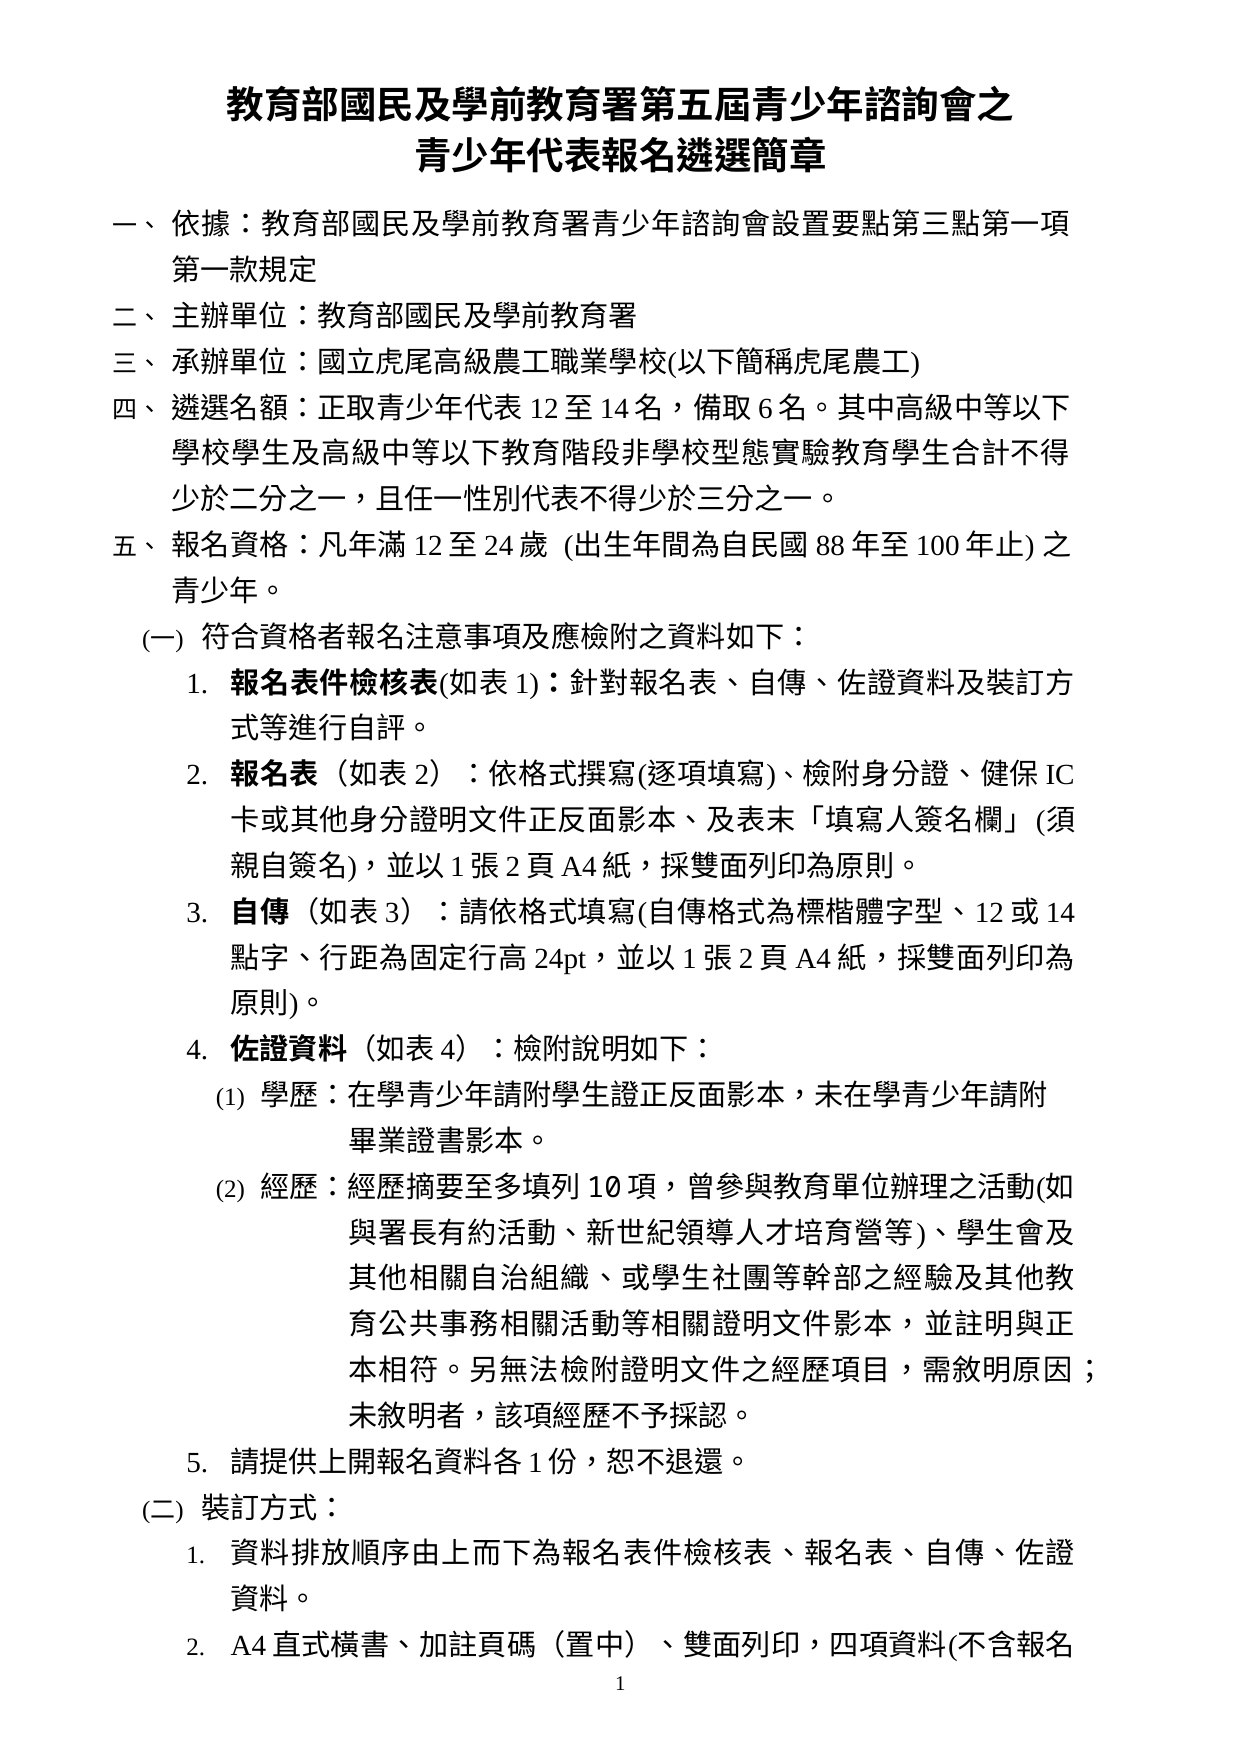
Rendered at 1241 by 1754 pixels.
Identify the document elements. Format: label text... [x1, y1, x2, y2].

list 報名表（如表2）：依格式撰寫(逐項填寫)、檢附身分證、健保IC卡或其他身分證明文件正反面影本、及表末「填寫人簽名欄」(須親自簽名)，並以1張2頁A4紙，採雙面列印為原則。 [186, 748, 1075, 886]
list 報名表件檢核表(如表1)：針對報名表、自傳、佐證資料及裝訂方式等進行自評。 [186, 656, 1075, 748]
list 符合資格者報名注意事項及應檢附之資料如下： [142, 611, 1072, 656]
list 主辦單位：教育部國民及學前教育署 [112, 290, 1072, 336]
list 自傳（如表3）：請依格式填寫(自傳格式為標楷體字型、12或14點字、行距為固定行高24pt，並以1張2頁A4紙，採雙面列印為原則)。 [186, 886, 1075, 1023]
list 遴選名額：正取青少年代表12至14名，備取6名。其中高級中等以下學校學生及高級中等以下教育階段非學校型態實驗教育學生合計不得少於二分之一，且任一性別代表不得少於三分之一。 [112, 381, 1072, 519]
list 請提供上開報名資料各1份，恕不退還。 [186, 1436, 1075, 1481]
list 裝訂方式： [142, 1481, 1072, 1527]
list 承辦單位：國立虎尾高級農工職業學校(以下簡稱虎尾農工) [112, 336, 1072, 381]
list 經歷：經歷摘要至多填列10項，曾參與教育單位辦理之活動(如 [216, 1161, 1075, 1206]
list 依據：教育部國民及學前教育署青少年諮詢會設置要點第三點第一項第一款規定 [112, 198, 1072, 290]
list 資料排放順序由上而下為報名表件檢核表、報名表、自傳、佐證資料。 [186, 1527, 1075, 1619]
list 佐證資料（如表4）：檢附說明如下： [186, 1023, 1075, 1069]
text 青少年代表報名遴選簡章 [112, 129, 1128, 179]
text 畢業證書影本。 [260, 1115, 1075, 1161]
text 與署長有約活動、新世紀領導人才培育營等)、學生會及其他相關自治組織、或學生社團等幹部之經驗及其他教育公共事務相關活動等相關證明文件影本，並註明與正本相符。另無法檢附證明文件之經歷項目，需敘明原因；未敘明者，該項經歷不予採認。 [348, 1206, 1075, 1436]
list 學歷：在學青少年請附學生證正反面影本，未在學青少年請附 [216, 1069, 1075, 1115]
list 報名資格：凡年滿12至24歲 (出生年間為自民國88年至100年止) 之青少年。 [112, 519, 1072, 611]
list A4直式橫書、加註頁碼（置中）、雙面列印，四項資料(不含報名 [186, 1619, 1075, 1665]
text 教育部國民及學前教育署第五屆青少年諮詢會之 [112, 75, 1128, 129]
